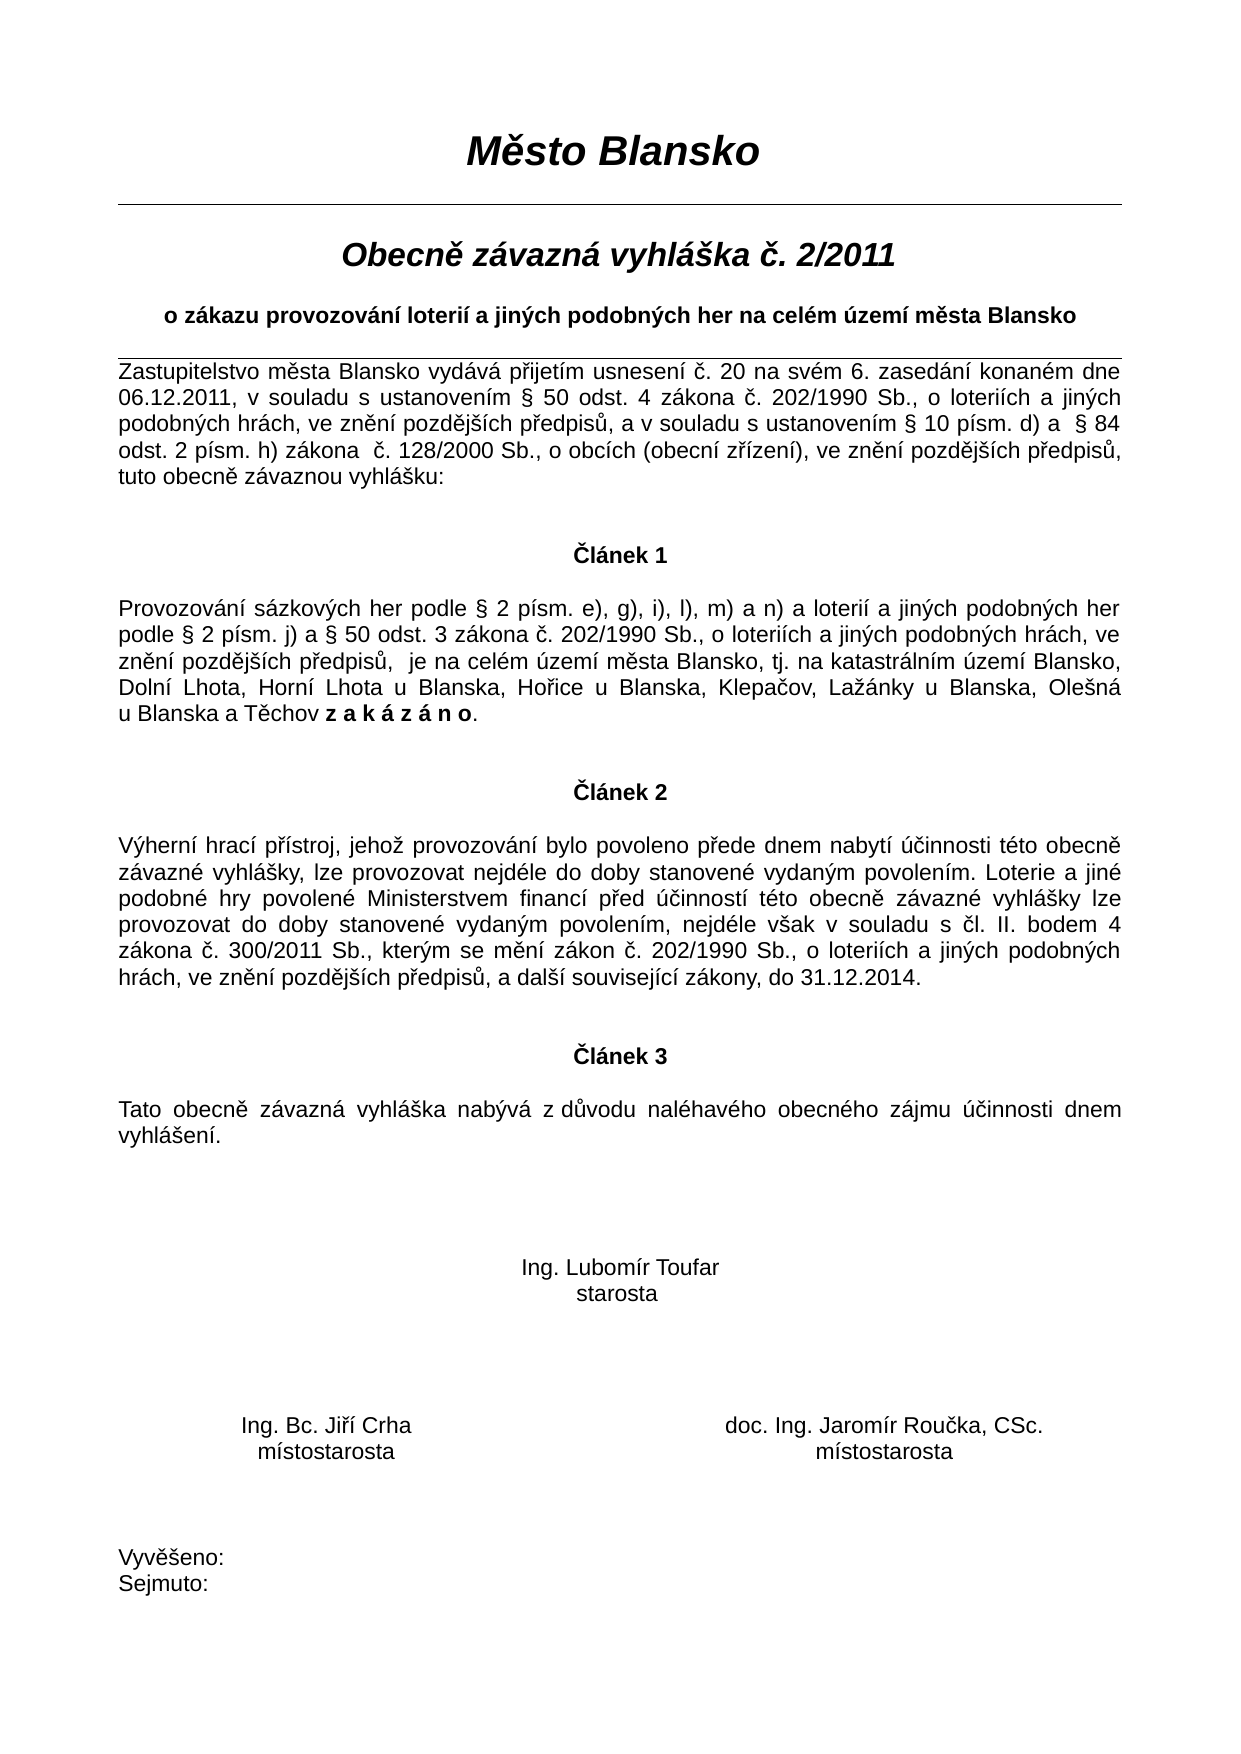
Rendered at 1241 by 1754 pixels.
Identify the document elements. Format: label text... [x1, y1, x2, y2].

text Obecně závazná vyhláška č. 2/2011 [118, 235, 1122, 302]
text Ing. Lubomír Toufar starosta [118, 1254, 1122, 1306]
text Článek 2 [118, 779, 1122, 806]
text Sejmuto: [118, 1570, 1122, 1596]
text Město Blansko [118, 118, 1122, 176]
text Tato obecně závazná vyhláška nabývá z důvodu naléhavého obecného zájmu účinnosti dnem vyhlášení. [118, 1096, 1122, 1148]
text o zákazu provozování loterií a jiných podobných her na celém území města Blansko [118, 302, 1122, 329]
text Ing. Bc. Jiří Crha doc. Ing. Jaromír Roučka, CSc. místostarosta místostarosta [118, 1412, 1122, 1464]
text Zastupitelstvo města Blansko vydává přijetím usnesení č. 20 na svém 6. zasedání konaném dne 06.12.2011, v souladu s ustanovením § 50 odst. 4 zákona č. 202/1990 Sb., o loteriích a jiných podobných hrách, ve znění pozdějších předpisů, a v souladu s ustanovením § 10 písm. d) a § 84 odst. 2 písm. h) zákona č. 128/2000 Sb., o obcích (obecní zřízení), ve znění pozdějších předpisů, tuto obecně závaznou vyhlášku: [118, 359, 1122, 489]
text Vyvěšeno: [118, 1544, 1122, 1570]
text Výherní hrací přístroj, jehož provozování bylo povoleno přede dnem nabytí účinnosti této obecně závazné vyhlášky, lze provozovat nejdéle do doby stanovené vydaným povolením. Loterie a jiné podobné hry povolené Ministerstvem financí před účinností této obecně závazné vyhlášky lze provozovat do doby stanovené vydaným povolením, nejdéle však v souladu s čl. II. bodem 4 zákona č. 300/2011 Sb., kterým se mění zákon č. 202/1990 Sb., o loteriích a jiných podobných hrách, ve znění pozdějších předpisů, a další související zákony, do 31.12.2014. [118, 832, 1122, 990]
text Provozování sázkových her podle § 2 písm. e), g), i), l), m) a n) a loterií a jiných podobných her podle § 2 písm. j) a § 50 odst. 3 zákona č. 202/1990 Sb., o loteriích a jiných podobných hrách, ve znění pozdějších předpisů, je na celém území města Blansko, tj. na katastrálním území Blansko, Dolní Lhota, Horní Lhota u Blanska, Hořice u Blanska, Klepačov, Lažánky u Blanska, Olešná u Blanska a Těchov z a k á z á n o. [118, 595, 1122, 727]
text ­ [118, 1464, 1122, 1491]
text Článek 1 [118, 542, 1122, 568]
text Článek 3 [118, 1043, 1122, 1069]
